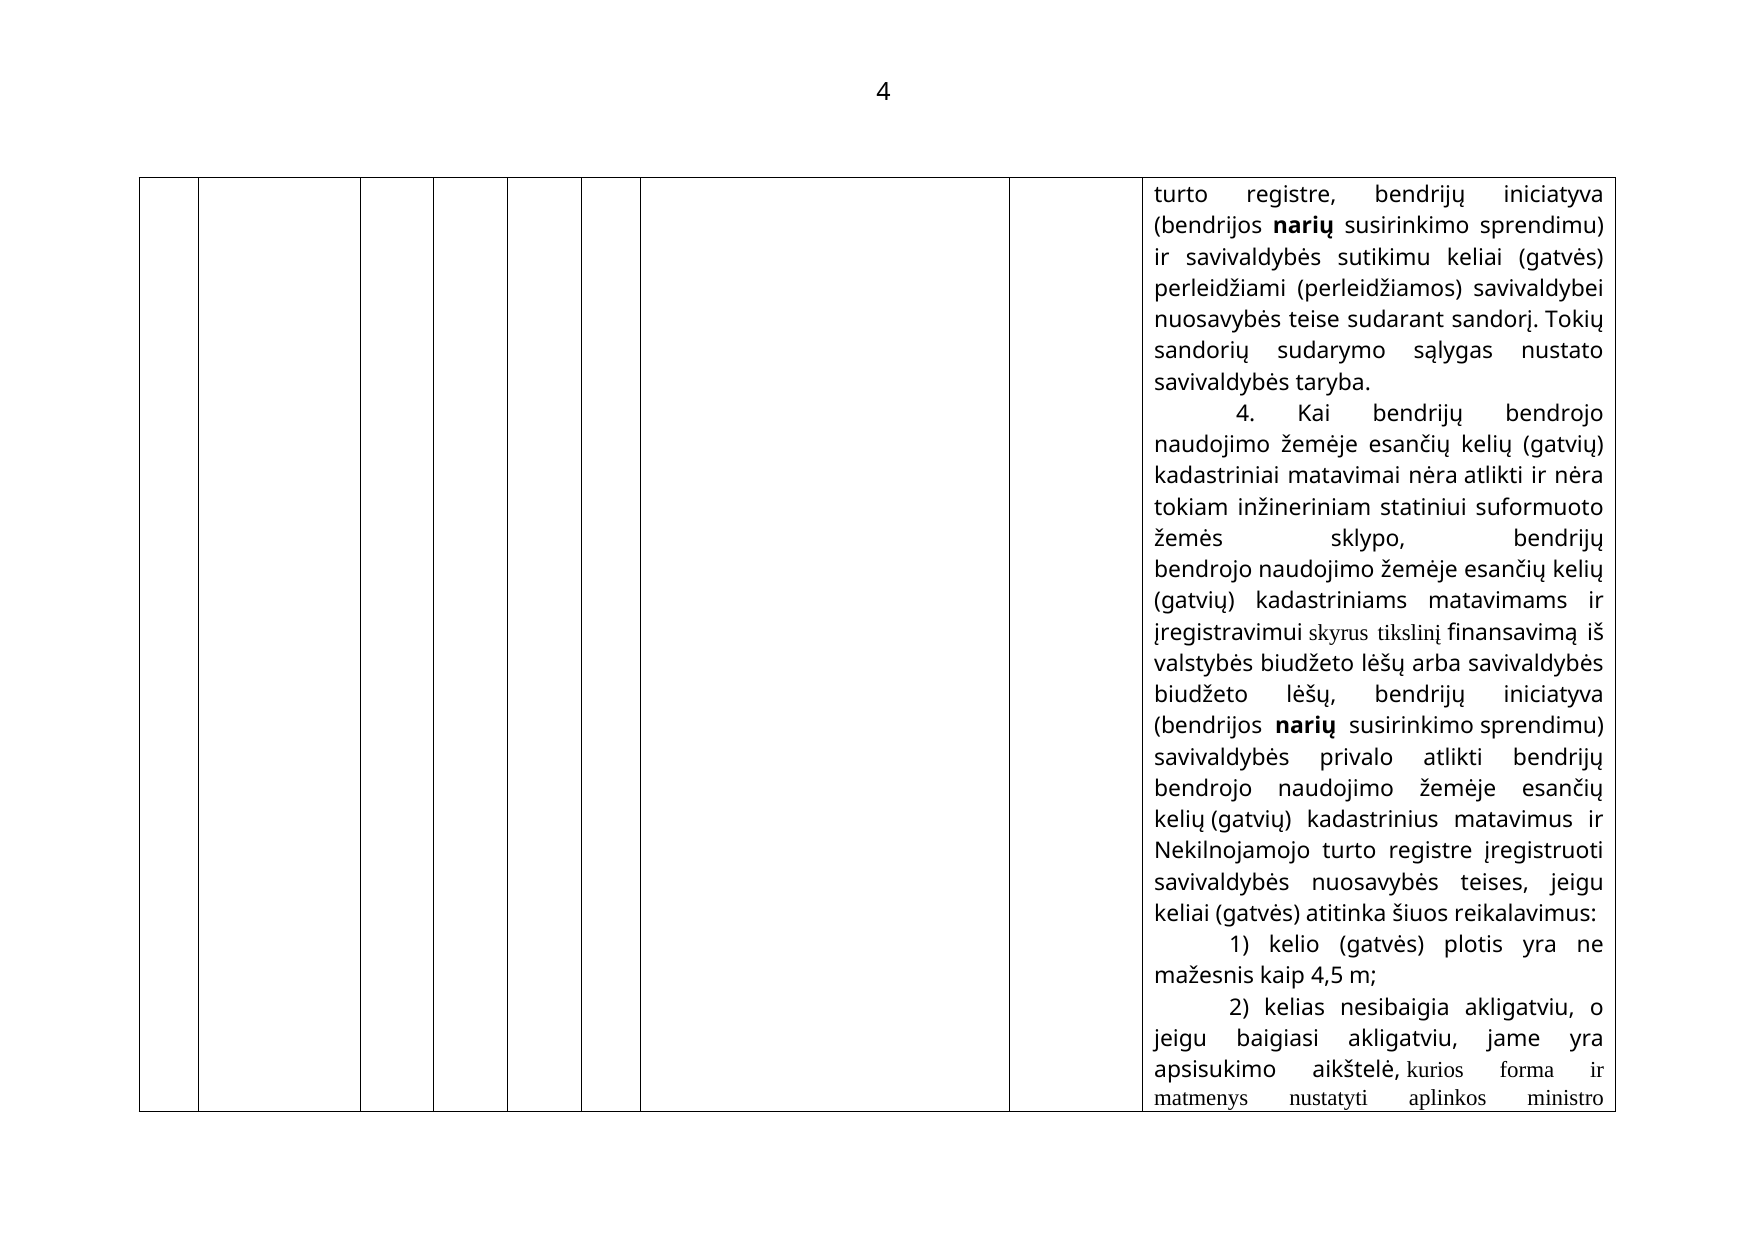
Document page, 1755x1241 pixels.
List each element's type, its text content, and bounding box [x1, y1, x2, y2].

table_cell [1010, 178, 1142, 1111]
table_cell [641, 178, 1009, 1111]
table_cell turto registre, bendrijų iniciatyva (bendrijos narių susirinkimo sprendimu) ir savivaldybės sutikimu keliai (gatvės) perleidžiami (perleidžiamos) savivaldybei nuosavybės teise sudarant sandorį. Tokių sandorių sudarymo sąlygas nustato savivaldybės taryba. 4. Kai bendrijų bendrojo naudojimo žemėje esančių kelių (gatvių) kadastriniai matavimai nėra atlikti ir nėra tokiam inžineriniam statiniui suformuoto žemės sklypo, bendrijų bendrojo naudojimo žemėje esančių kelių (gatvių) kadastriniams matavimams ir įregistravimui skyrus tikslinį finansavimą iš valstybės biudžeto lėšų arba savivaldybės biudžeto lėšų, bendrijų iniciatyva (bendrijos narių susirinkimo sprendimu) savivaldybės privalo atlikti bendrijų bendrojo naudojimo žemėje esančių kelių (gatvių) kadastrinius matavimus ir Nekilnojamojo turto registre įregistruoti savivaldybės nuosavybės teises, jeigu keliai (gatvės) atitinka šiuos reikalavimus: 1) kelio (gatvės) plotis yra ne mažesnis kaip 4,5 m; 2) kelias nesibaigia akligatviu, o jeigu baigiasi akligatviu, jame yra apsisukimo aikštelė, kurios forma ir matmenys nustatyti aplinkos ministro [1143, 178, 1615, 1111]
table_cell [582, 178, 640, 1111]
table_cell [361, 178, 433, 1111]
table_cell [434, 178, 507, 1111]
table_cell [140, 178, 198, 1111]
table_cell [199, 178, 360, 1111]
table_cell [508, 178, 581, 1111]
